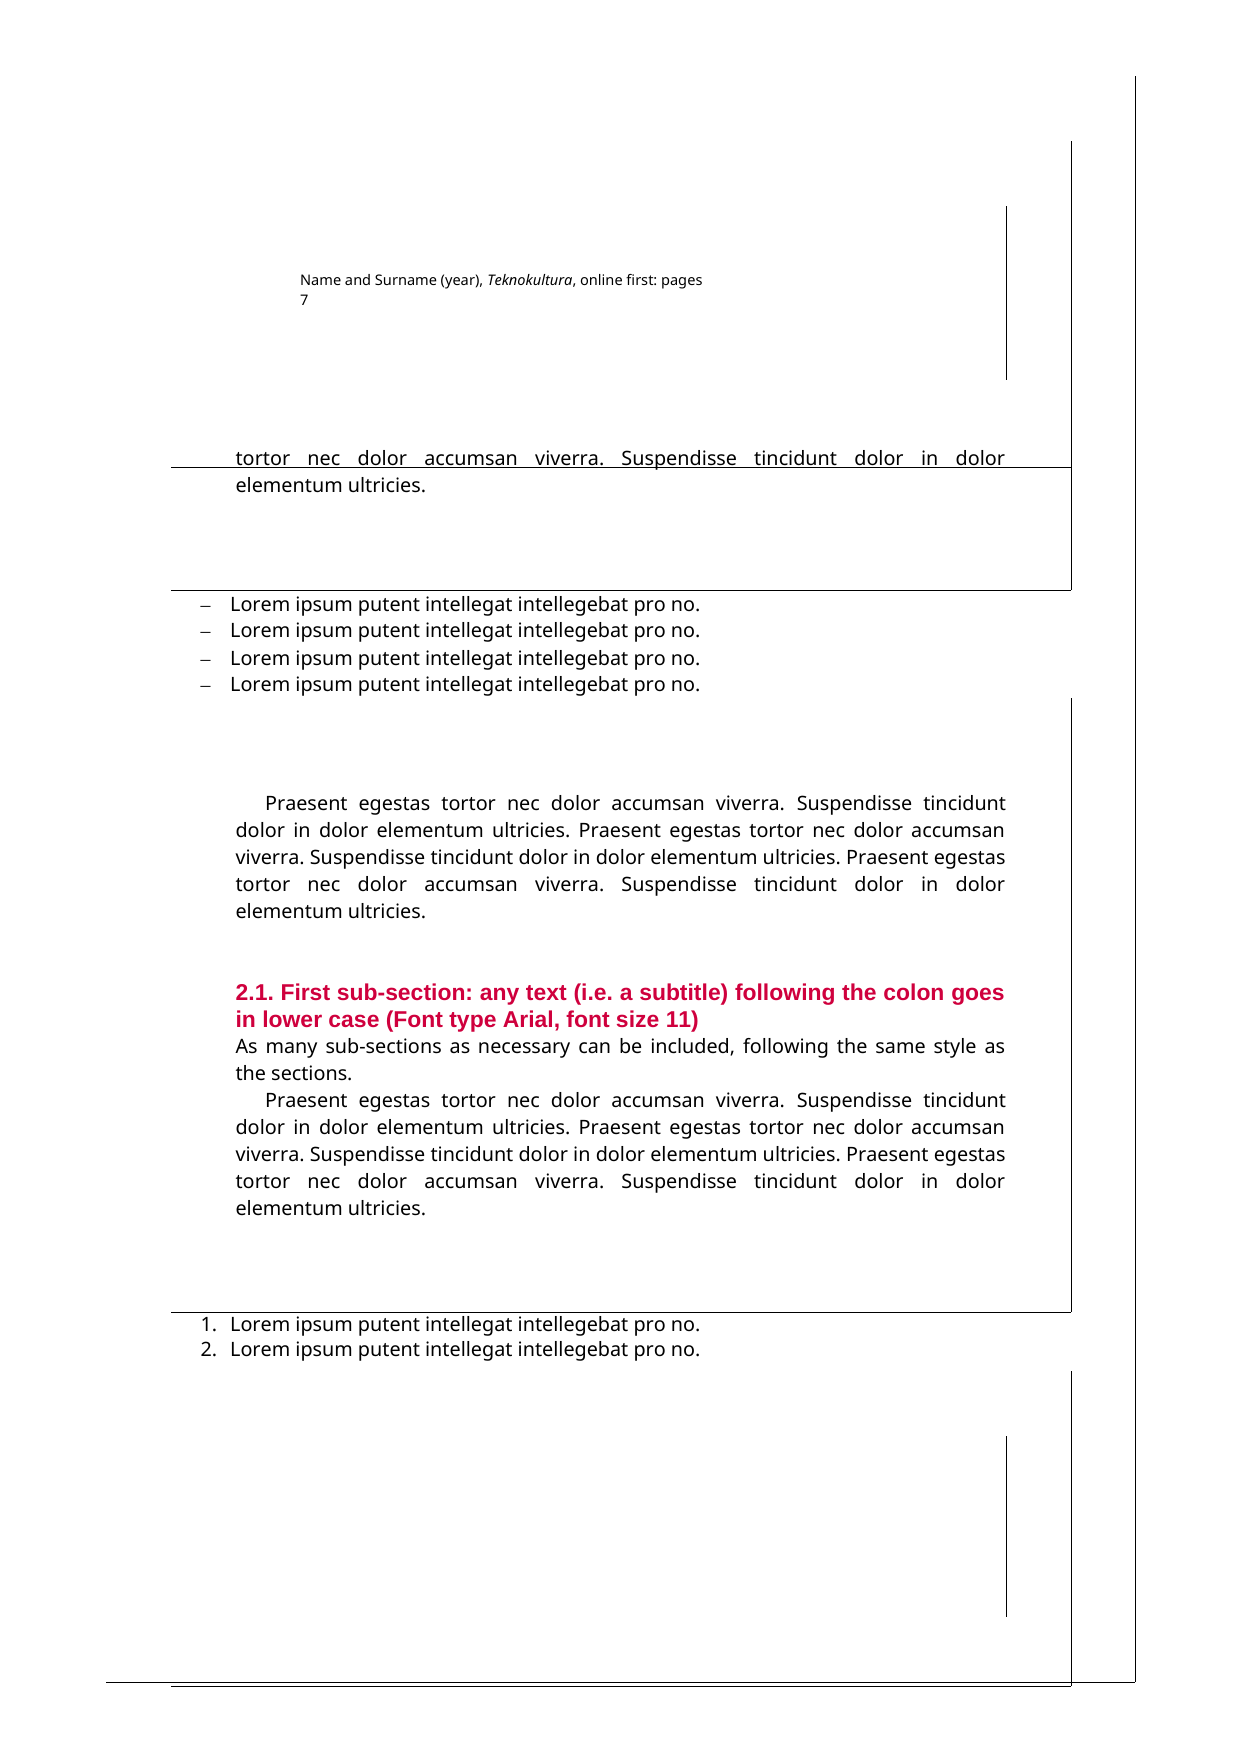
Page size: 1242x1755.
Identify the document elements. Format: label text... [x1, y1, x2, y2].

subtitle 2.1. First sub-section: any text (i.e. a subtitle) following the colon goes in lower case (Font type Arial, font size 11) [171, 979, 1071, 1032]
list Lorem ipsum putent intellegat intellegebat pro no. [200, 671, 1071, 698]
list Lorem ipsum putent intellegat intellegebat pro no. [200, 644, 1071, 671]
text tortor nec dolor accumsan viverra. Suspendisse tincidunt dolor in dolor elementum ultricies. [171, 380, 1071, 498]
list Lorem ipsum putent intellegat intellegebat pro no. [200, 1312, 1071, 1337]
text Praesent egestas tortor nec dolor accumsan viverra. Suspendisse tincidunt dolor in dolor elementum ultricies. Praesent egestas tortor nec dolor accumsan viverra. Suspendisse tincidunt dolor in dolor elementum ultricies. Praesent egestas tortor nec dolor accumsan viverra. Suspendisse tincidunt dolor in dolor elementum ultricies. [171, 1086, 1071, 1221]
list Lorem ipsum putent intellegat intellegebat pro no. [200, 1337, 1071, 1362]
list Lorem ipsum putent intellegat intellegebat pro no. [200, 617, 1071, 644]
text Praesent egestas tortor nec dolor accumsan viverra. Suspendisse tincidunt dolor in dolor elementum ultricies. Praesent egestas tortor nec dolor accumsan viverra. Suspendisse tincidunt dolor in dolor elementum ultricies. Praesent egestas tortor nec dolor accumsan viverra. Suspendisse tincidunt dolor in dolor elementum ultricies. [171, 789, 1071, 924]
text As many sub-sections as necessary can be included, following the same style as the sections. [171, 1032, 1071, 1086]
list Lorem ipsum putent intellegat intellegebat pro no. [200, 590, 1071, 617]
